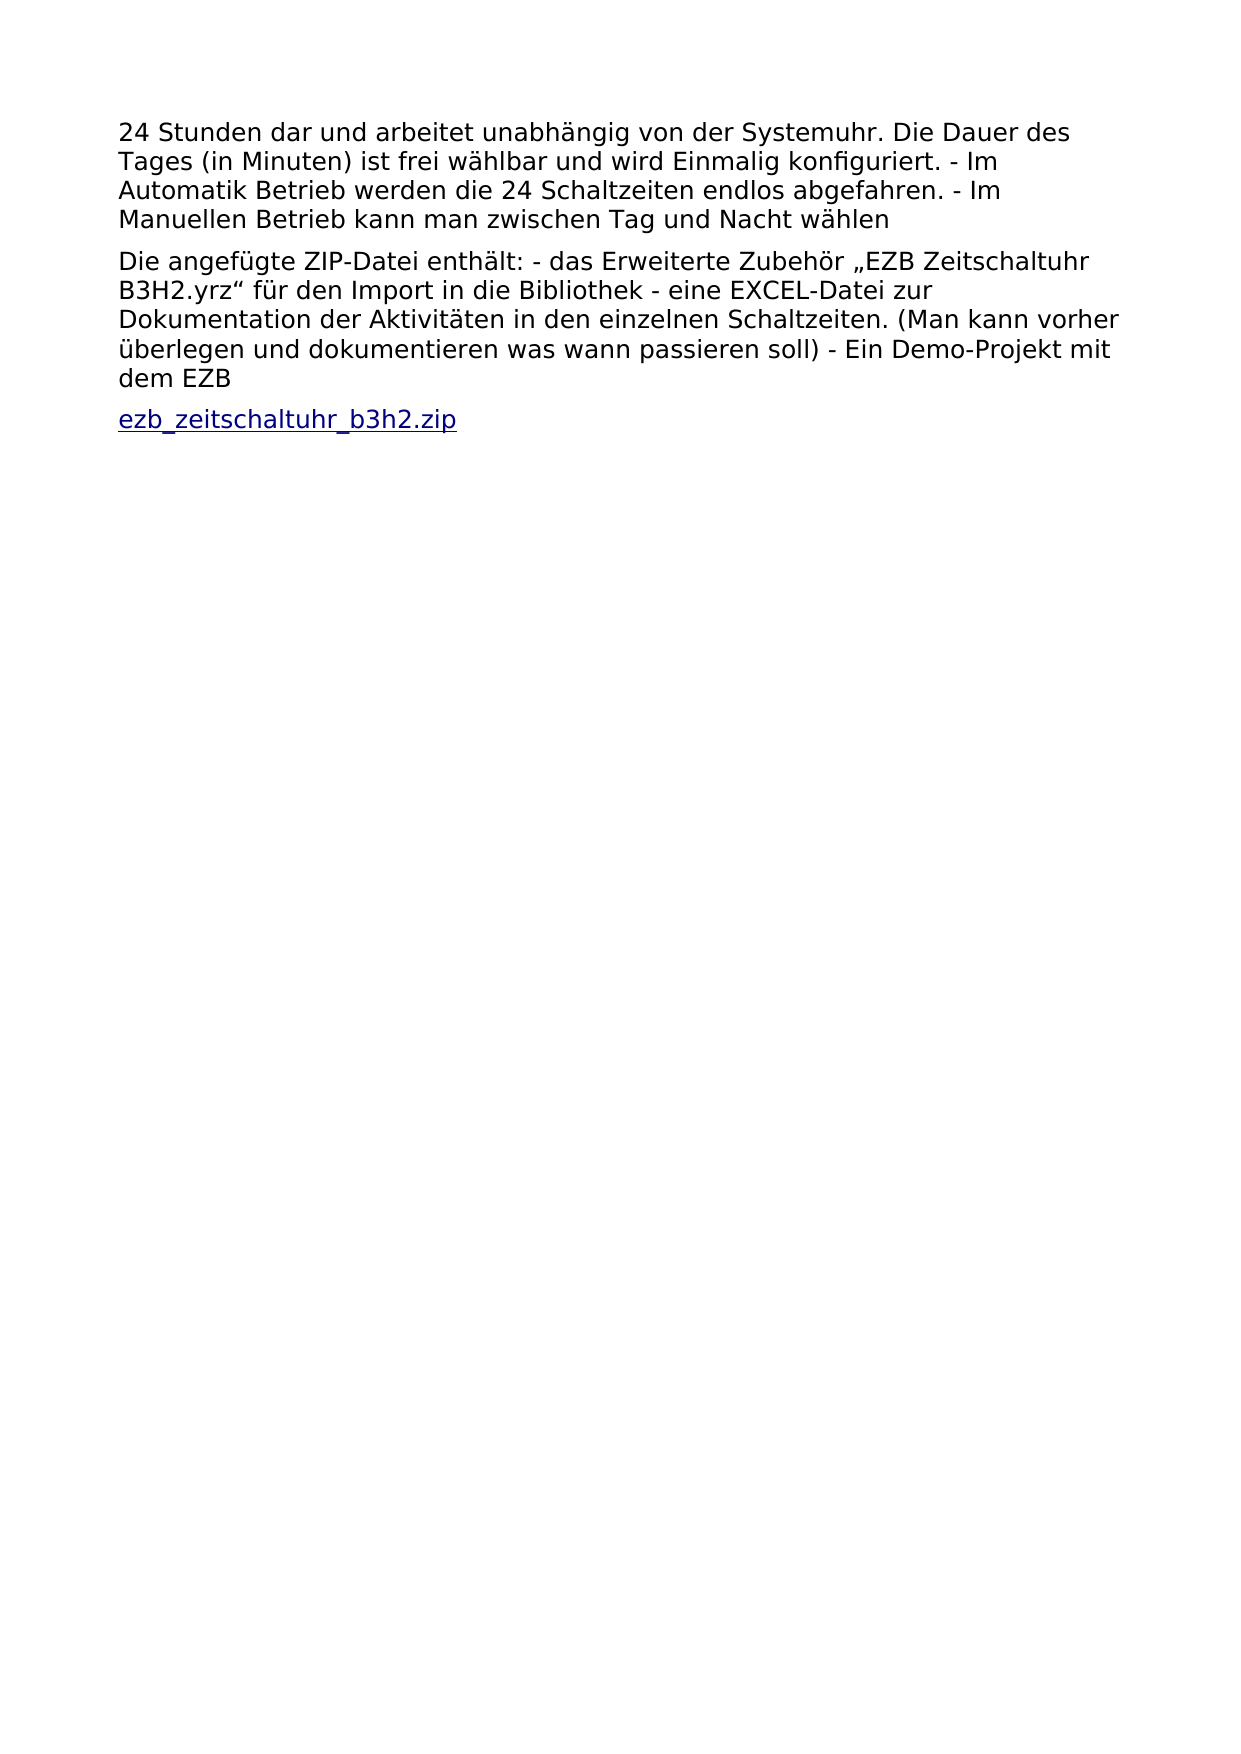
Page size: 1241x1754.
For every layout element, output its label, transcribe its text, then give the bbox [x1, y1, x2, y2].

text ezb_zeitschaltuhr_b3h2.zip [118, 406, 1122, 435]
text 24 Stunden dar und arbeitet unabhängig von der Systemuhr. Die Dauer des Tages (in Minuten) ist frei wählbar und wird Einmalig konfiguriert. - Im Automatik Betrieb werden die 24 Schaltzeiten endlos abgefahren. - Im Manuellen Betrieb kann man zwischen Tag und Nacht wählen [118, 118, 1122, 235]
text Die angefügte ZIP-Datei enthält: - das Erweiterte Zubehör „EZB Zeitschaltuhr B3H2.yrz“ für den Import in die Bibliothek - eine EXCEL-Datei zur Dokumentation der Aktivitäten in den einzelnen Schaltzeiten. (Man kann vorher überlegen und dokumentieren was wann passieren soll) - Ein Demo-Projekt mit dem EZB [118, 247, 1122, 393]
